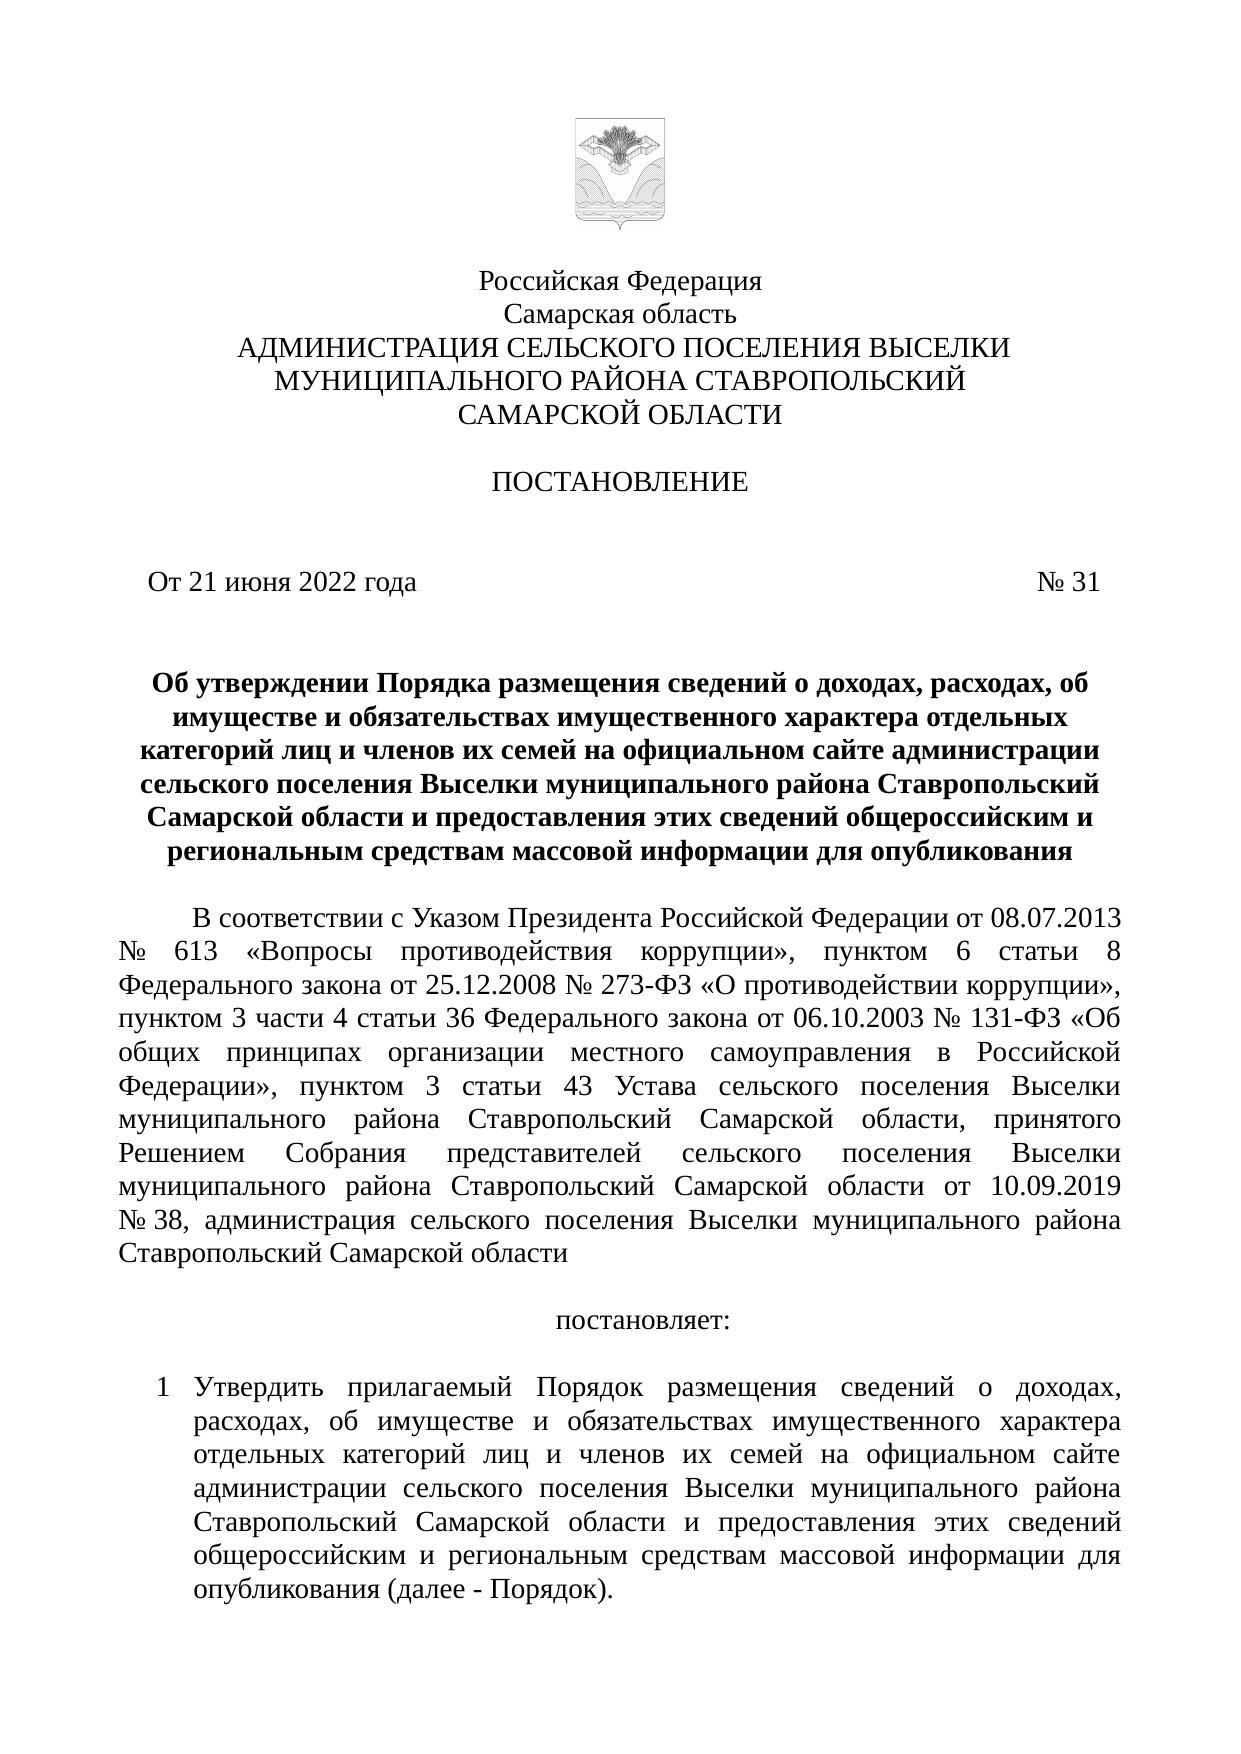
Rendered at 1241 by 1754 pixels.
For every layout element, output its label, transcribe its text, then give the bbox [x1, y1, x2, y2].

title Об утверждении Порядка размещения сведений о доходах, расходах, об имуществе и обязательствах имущественного характера отдельных категорий лиц и членов их семей на официальном сайте администрации сельского поселения Выселки муниципального района Ставропольский Самарской области и предоставления этих сведений общероссийским и региональным средствам массовой информации для опубликования [118, 665, 1122, 866]
text САМАРСКОЙ ОБЛАСТИ [118, 397, 1122, 430]
text Российская Федерация [118, 263, 1122, 296]
list Утвердить прилагаемый Порядок размещения сведений о доходах, расходах, об имуществе и обязательствах имущественного характера отдельных категорий лиц и членов их семей на официальном сайте администрации сельского поселения Выселки муниципального района Ставропольский Самарской области и предоставления этих сведений общероссийским и региональным средствам массовой информации для опубликования (далее - Порядок). [156, 1369, 1122, 1604]
text МУНИЦИПАЛЬНОГО РАЙОНА СТАВРОПОЛЬСКИЙ [118, 363, 1122, 397]
text От 21 июня 2022 года № 31 [118, 564, 1122, 598]
text Самарская область [118, 296, 1122, 330]
text ПОСТАНОВЛЕНИЕ [118, 464, 1122, 497]
text постановляет: [118, 1302, 1122, 1336]
text В соответствии с Указом Президента Российской Федерации от 08.07.2013 № 613 «Вопросы противодействия коррупции», пунктом 6 статьи 8 Федерального закона от 25.12.2008 № 273-ФЗ «О противодействии коррупции», пунктом 3 части 4 статьи 36 Федерального закона от 06.10.2003 № 131-ФЗ «Об общих принципах организации местного самоуправления в Российской Федерации», пунктом 3 статьи 43 Устава сельского поселения Выселки муниципального района Ставропольский Самарской области, принятого Решением Собрания представителей сельского поселения Выселки муниципального района Ставропольский Самарской области от 10.09.2019 № 38, администрация сельского поселения Выселки муниципального района Ставропольский Самарской области [118, 900, 1122, 1269]
text АДМИНИСТРАЦИЯ СЕЛЬСКОГО ПОСЕЛЕНИЯ ВЫСЕЛКИ [118, 330, 1122, 363]
picture [575, 118, 665, 230]
